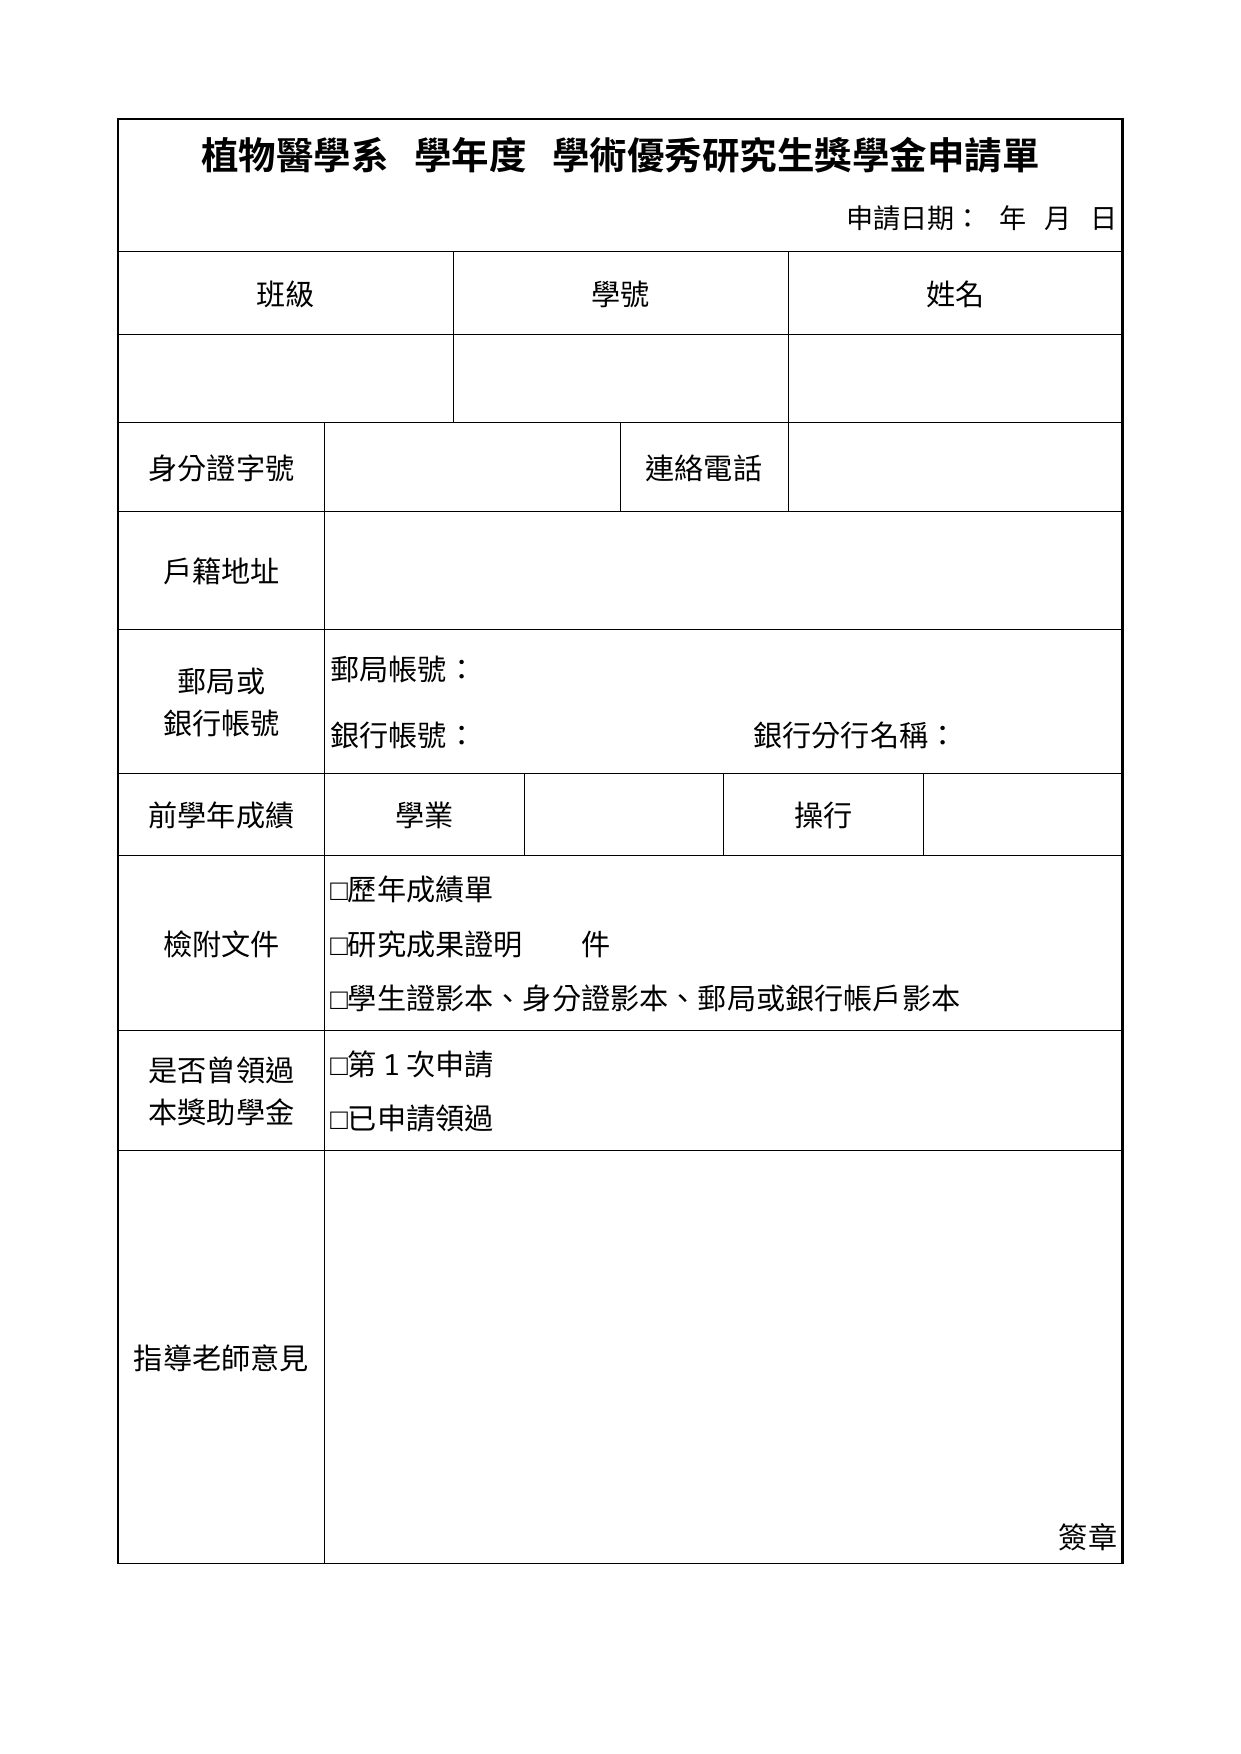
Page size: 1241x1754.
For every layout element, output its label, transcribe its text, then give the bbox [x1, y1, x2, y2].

table_cell 簽章 [325, 1151, 1121, 1563]
table_cell 連絡電話 [621, 423, 788, 511]
table_cell 操行 [724, 774, 923, 855]
table_cell [525, 774, 723, 855]
table_cell 郵局或 銀行帳號 [119, 630, 324, 772]
table_cell [454, 335, 788, 422]
table_cell 學號 [454, 252, 788, 334]
table_cell 班級 [119, 252, 453, 334]
table_cell [789, 423, 1121, 511]
table_header 植物醫學系 學年度 學術優秀研究生獎學金申請單 申請日期： 年 月 日 [119, 120, 1121, 251]
table_cell [924, 774, 1121, 855]
table_cell □歷年成績單 □研究成果證明 件 □學生證影本、身分證影本、郵局或銀行帳戶影本 [325, 856, 1121, 1029]
table_cell □第1次申請 □已申請領過 [325, 1031, 1121, 1150]
table_cell 姓名 [789, 252, 1121, 334]
table_cell 是否曾領過 本獎助學金 [119, 1031, 324, 1150]
table_cell 戶籍地址 [119, 512, 324, 629]
table_cell 檢附文件 [119, 856, 324, 1029]
table_cell [325, 423, 620, 511]
table_cell 學業 [325, 774, 524, 855]
table_cell [325, 512, 1121, 629]
table_cell 身分證字號 [119, 423, 324, 511]
table_cell 前學年成績 [119, 774, 324, 855]
table_cell [119, 335, 453, 422]
table_cell 指導老師意見 [119, 1151, 324, 1563]
table_cell 郵局帳號： 銀行帳號： 銀行分行名稱： [325, 630, 1121, 772]
table_cell [789, 335, 1121, 422]
